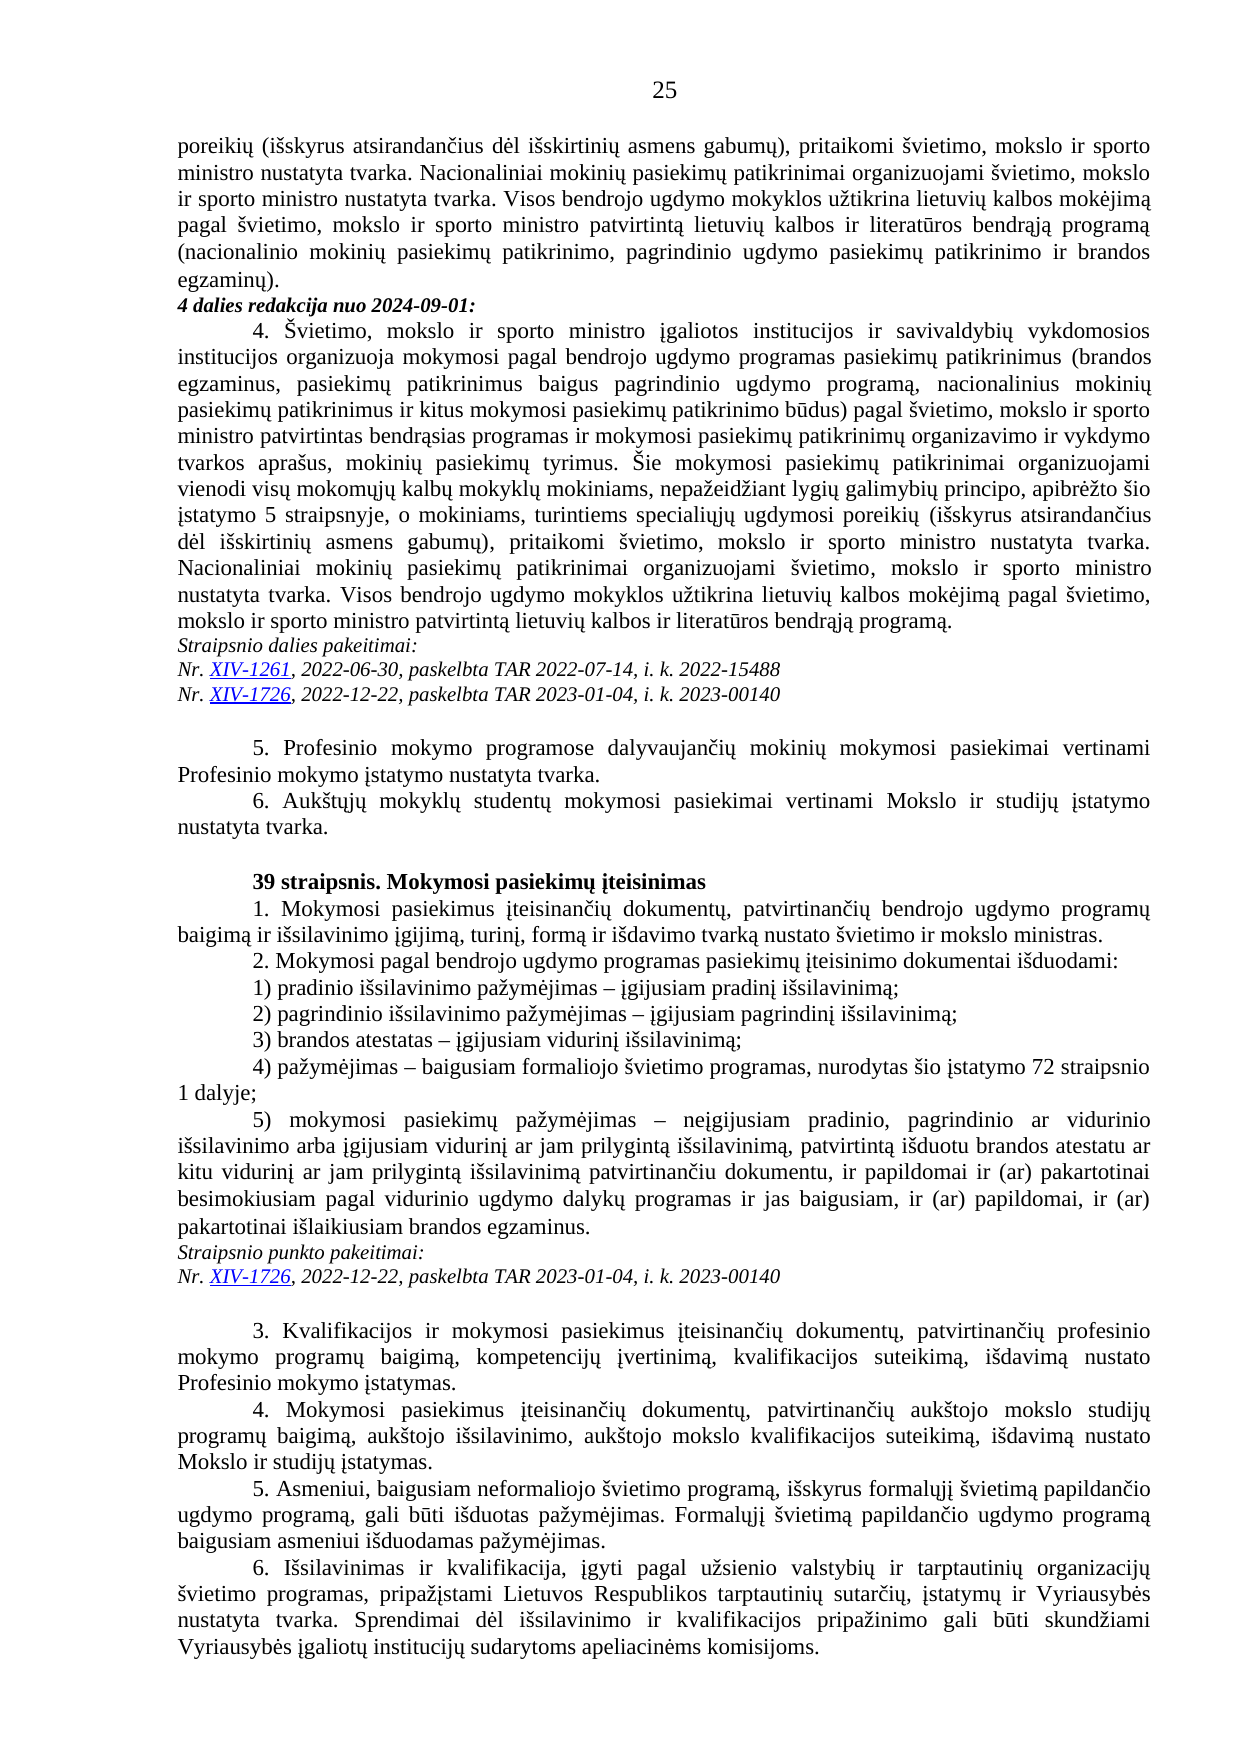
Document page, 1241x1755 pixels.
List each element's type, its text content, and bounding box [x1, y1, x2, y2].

text Straipsnio punkto pakeitimai: [177, 1240, 1152, 1264]
text 2. Mokymosi pagal bendrojo ugdymo programas pasiekimų įteisinimo dokumentai išduodami: [177, 947, 1152, 974]
text 3. Kvalifikacijos ir mokymosi pasiekimus įteisinančių dokumentų, patvirtinančių profesinio mokymo programų baigimą, kompetencijų įvertinimą, kvalifikacijos suteikimą, išdavimą nustato Profesinio mokymo įstatymas. [177, 1317, 1152, 1396]
text 2) pagrindinio išsilavinimo pažymėjimas – įgijusiam pagrindinį išsilavinimą; [177, 1000, 1152, 1027]
text 1) pradinio išsilavinimo pažymėjimas – įgijusiam pradinį išsilavinimą; [177, 974, 1152, 1000]
text 6. Aukštųjų mokyklų studentų mokymosi pasiekimai vertinami Mokslo ir studijų įstatymo nustatyta tvarka. [177, 787, 1152, 840]
text Nr. XIV-1726, 2022-12-22, paskelbta TAR 2023-01-04, i. k. 2023-00140 [177, 681, 1152, 706]
text Nr. XIV-1261, 2022-06-30, paskelbta TAR 2022-07-14, i. k. 2022-15488 [177, 657, 1152, 681]
text 5. Asmeniui, baigusiam neformaliojo švietimo programą, išskyrus formalųjį švietimą papildančio ugdymo programą, gali būti išduotas pažymėjimas. Formalųjį švietimą papildančio ugdymo programą baigusiam asmeniui išduodamas pažymėjimas. [177, 1475, 1152, 1554]
text 4. Švietimo, mokslo ir sporto ministro įgaliotos institucijos ir savivaldybių vykdomosios institucijos organizuoja mokymosi pagal bendrojo ugdymo programas pasiekimų patikrinimus (brandos egzaminus, pasiekimų patikrinimus baigus pagrindinio ugdymo programą, nacionalinius mokinių pasiekimų patikrinimus ir kitus mokymosi pasiekimų patikrinimo būdus) pagal švietimo, mokslo ir sporto ministro patvirtintas bendrąsias programas ir mokymosi pasiekimų patikrinimų organizavimo ir vykdymo tvarkos aprašus, mokinių pasiekimų tyrimus. Šie mokymosi pasiekimų patikrinimai organizuojami vienodi visų mokomųjų kalbų mokyklų mokiniams, nepažeidžiant lygių galimybių principo, apibrėžto šio įstatymo 5 straipsnyje, o mokiniams, turintiems specialiųjų ugdymosi poreikių (išskyrus atsirandančius dėl išskirtinių asmens gabumų), pritaikomi švietimo, mokslo ir sporto ministro nustatyta tvarka. Nacionaliniai mokinių pasiekimų patikrinimai organizuojami švietimo, mokslo ir sporto ministro nustatyta tvarka. Visos bendrojo ugdymo mokyklos užtikrina lietuvių kalbos mokėjimą pagal švietimo, mokslo ir sporto ministro patvirtintą lietuvių kalbos ir literatūros bendrąją programą. [177, 317, 1152, 633]
text 6. Išsilavinimas ir kvalifikacija, įgyti pagal užsienio valstybių ir tarptautinių organizacijų švietimo programas, pripažįstami Lietuvos Respublikos tarptautinių sutarčių, įstatymų ir Vyriausybės nustatyta tvarka. Sprendimai dėl išsilavinimo ir kvalifikacijos pripažinimo gali būti skundžiami Vyriausybės įgaliotų institucijų sudarytoms apeliacinėms komisijoms. [177, 1554, 1152, 1659]
text 4 dalies redakcija nuo 2024-09-01: [177, 293, 1152, 317]
text 3) brandos atestatas – įgijusiam vidurinį išsilavinimą; [177, 1027, 1152, 1053]
text 4. Mokymosi pasiekimus įteisinančių dokumentų, patvirtinančių aukštojo mokslo studijų programų baigimą, aukštojo išsilavinimo, aukštojo mokslo kvalifikacijos suteikimą, išdavimą nustato Mokslo ir studijų įstatymas. [177, 1396, 1152, 1475]
text poreikių (išskyrus atsirandančius dėl išskirtinių asmens gabumų), pritaikomi švietimo, mokslo ir sporto ministro nustatyta tvarka. Nacionaliniai mokinių pasiekimų patikrinimai organizuojami švietimo, mokslo ir sporto ministro nustatyta tvarka. Visos bendrojo ugdymo mokyklos užtikrina lietuvių kalbos mokėjimą pagal švietimo, mokslo ir sporto ministro patvirtintą lietuvių kalbos ir literatūros bendrąją programą (nacionalinio mokinių pasiekimų patikrinimo, pagrindinio ugdymo pasiekimų patikrinimo ir brandos egzaminų). [177, 132, 1152, 293]
text Nr. XIV-1726, 2022-12-22, paskelbta TAR 2023-01-04, i. k. 2023-00140 [177, 1264, 1152, 1288]
text Straipsnio dalies pakeitimai: [177, 633, 1152, 657]
text 39 straipsnis. Mokymosi pasiekimų įteisinimas [177, 868, 1152, 895]
text 1. Mokymosi pasiekimus įteisinančių dokumentų, patvirtinančių bendrojo ugdymo programų baigimą ir išsilavinimo įgijimą, turinį, formą ir išdavimo tvarką nustato švietimo ir mokslo ministras. [177, 895, 1152, 947]
text 5. Profesinio mokymo programose dalyvaujančių mokinių mokymosi pasiekimai vertinami Profesinio mokymo įstatymo nustatyta tvarka. [177, 734, 1152, 787]
text 4) pažymėjimas – baigusiam formaliojo švietimo programas, nurodytas šio įstatymo 72 straipsnio 1 dalyje; [177, 1053, 1152, 1106]
text 5) mokymosi pasiekimų pažymėjimas – neįgijusiam pradinio, pagrindinio ar vidurinio išsilavinimo arba įgijusiam vidurinį ar jam prilygintą išsilavinimą, patvirtintą išduotu brandos atestatu ar kitu vidurinį ar jam prilygintą išsilavinimą patvirtinančiu dokumentu, ir papildomai ir (ar) pakartotinai besimokiusiam pagal vidurinio ugdymo dalykų programas ir jas baigusiam, ir (ar) papildomai, ir (ar) pakartotinai išlaikiusiam brandos egzaminus. [177, 1106, 1152, 1240]
